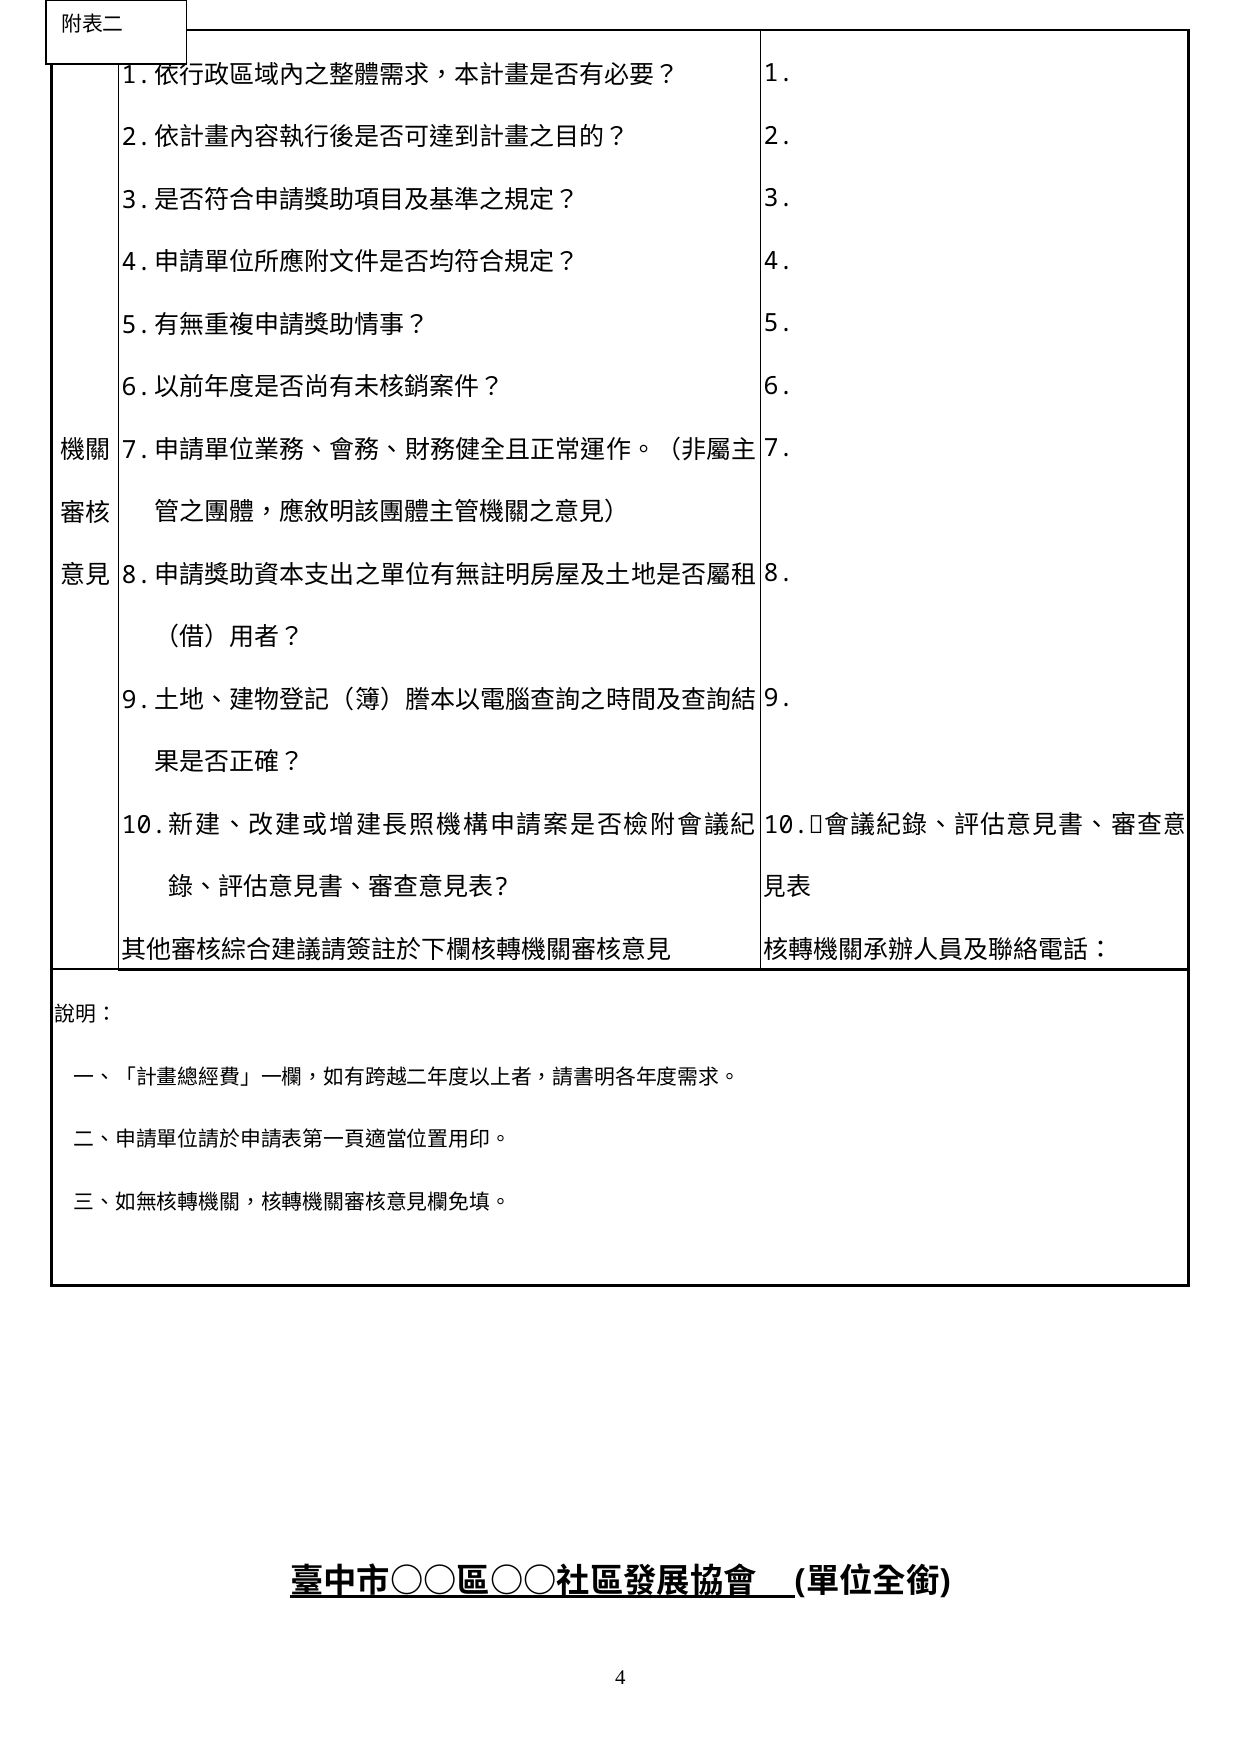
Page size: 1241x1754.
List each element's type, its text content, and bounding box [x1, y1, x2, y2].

table_cell 機關審核意見 [53, 65, 118, 968]
table_cell 9. 10.會議紀錄、評估意見書、審查意見表 核轉機關承辦人員及聯絡電話： [761, 31, 1187, 968]
table_cell 說明： 一、「計畫總經費」一欄，如有跨越二年度以上者，請書明各年度需求。 二、申請單位請於申請表第一頁適當位置用印。 三、如無核轉機關，核轉機關審核意見欄免填。 [53, 970, 1187, 1284]
text 臺中市○○區○○社區發展協會 (單位全銜) [94, 1537, 1146, 1599]
table_cell 依行政區域內之整體需求，本計畫是否有必要？ 依計畫內容執行後是否可達到計畫之目的？ 是否符合申請獎助項目及基準之規定？ 申請單位所應附文件是否均符合規定？ 有無重複申請獎助情事？ 以前年度是否尚有未核銷案件？ 申請單位業務、會務、財務健全且正常運作。（非屬主管之團體，應敘明該團體主管機關之意見） 申請獎助資本支出之單位有無註明房屋及土地是否屬租（借）用者？ 土地、建物登記（簿）謄本以電腦查詢之時間及查詢結果是否正確？ 新建、改建或增建長照機構申請案是否檢附會議紀錄、評估意見書、審查意見表? 其他審核綜合建議請簽註於下欄核轉機關審核意見 [119, 31, 760, 968]
